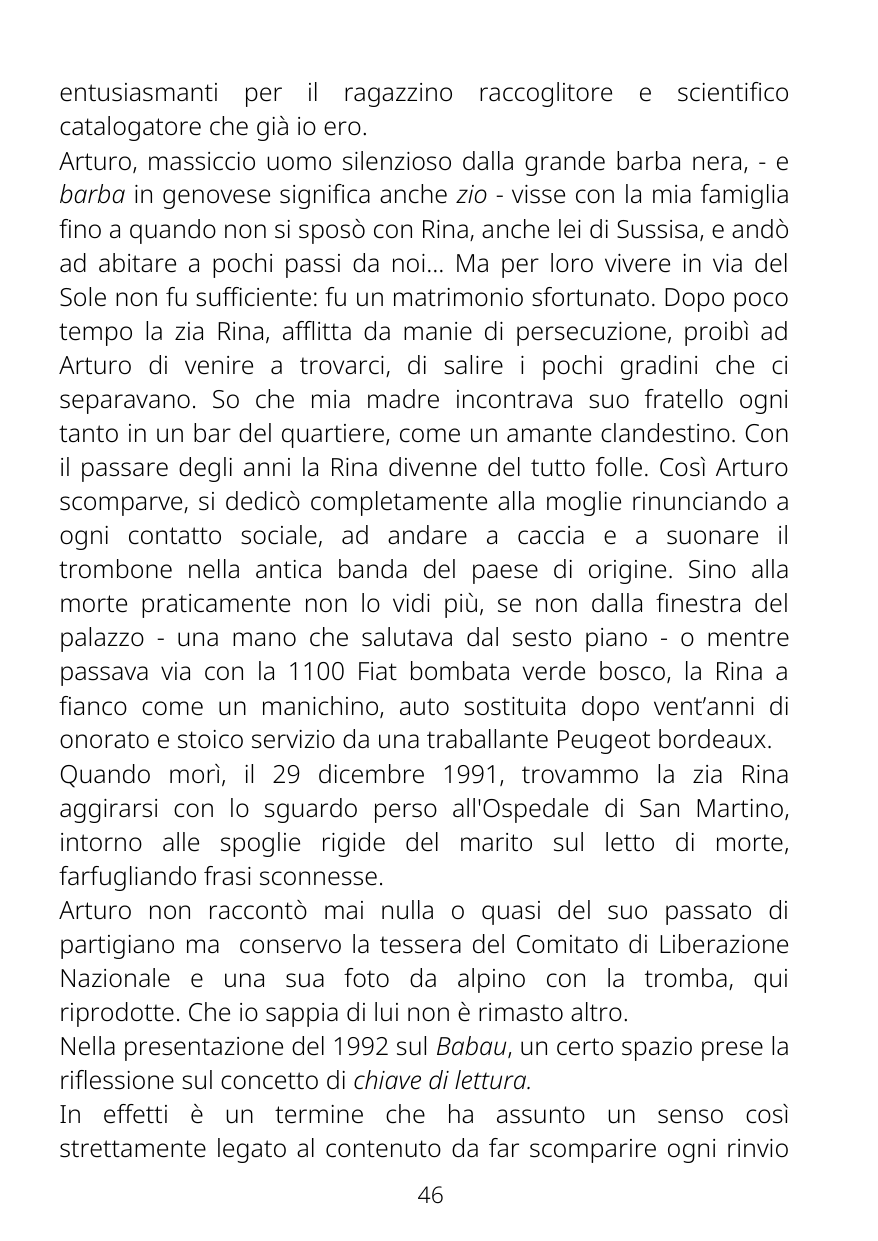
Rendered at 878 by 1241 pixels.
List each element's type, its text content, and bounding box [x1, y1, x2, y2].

text entusiasmanti per il ragazzino raccoglitore e scientifico catalogatore che già io ero. [59, 75, 790, 143]
text In effetti è un termine che ha assunto un senso così strettamente legato al contenuto da far scomparire ogni rinvio [59, 1097, 790, 1165]
text Nella presentazione del 1992 sul Babau, un certo spazio prese la riflessione sul concetto di chiave di lettura. [59, 1029, 790, 1097]
text Arturo non raccontò mai nulla o quasi del suo passato di partigiano ma conservo la tessera del Comitato di Liberazione Nazionale e una sua foto da alpino con la tromba, qui riprodotte. Che io sappia di lui non è rimasto altro. [59, 892, 790, 1029]
text Quando morì, il 29 dicembre 1991, trovammo la zia Rina aggirarsi con lo sguardo perso all'Ospedale di San Martino, intorno alle spoglie rigide del marito sul letto di morte, farfugliando frasi sconnesse. [59, 756, 790, 892]
text Arturo, massiccio uomo silenzioso dalla grande barba nera, - e barba in genovese significa anche zio - visse con la mia famiglia fino a quando non si sposò con Rina, anche lei di Sussisa, e andò ad abitare a pochi passi da noi... Ma per loro vivere in via del Sole non fu sufficiente: fu un matrimonio sfortunato. Dopo poco tempo la zia Rina, afflitta da manie di persecuzione, proibì ad Arturo di venire a trovarci, di salire i pochi gradini che ci separavano. So che mia madre incontrava suo fratello ogni tanto in un bar del quartiere, come un amante clandestino. Con il passare degli anni la Rina divenne del tutto folle. Così Arturo scomparve, si dedicò completamente alla moglie rinunciando a ogni contatto sociale, ad andare a caccia e a suonare il trombone nella antica banda del paese di origine. Sino alla morte praticamente non lo vidi più, se non dalla finestra del palazzo - una mano che salutava dal sesto piano - o mentre passava via con la 1100 Fiat bombata verde bosco, la Rina a fianco come un manichino, auto sostituita dopo vent’anni di onorato e stoico servizio da una traballante Peugeot bordeaux. [59, 143, 790, 756]
